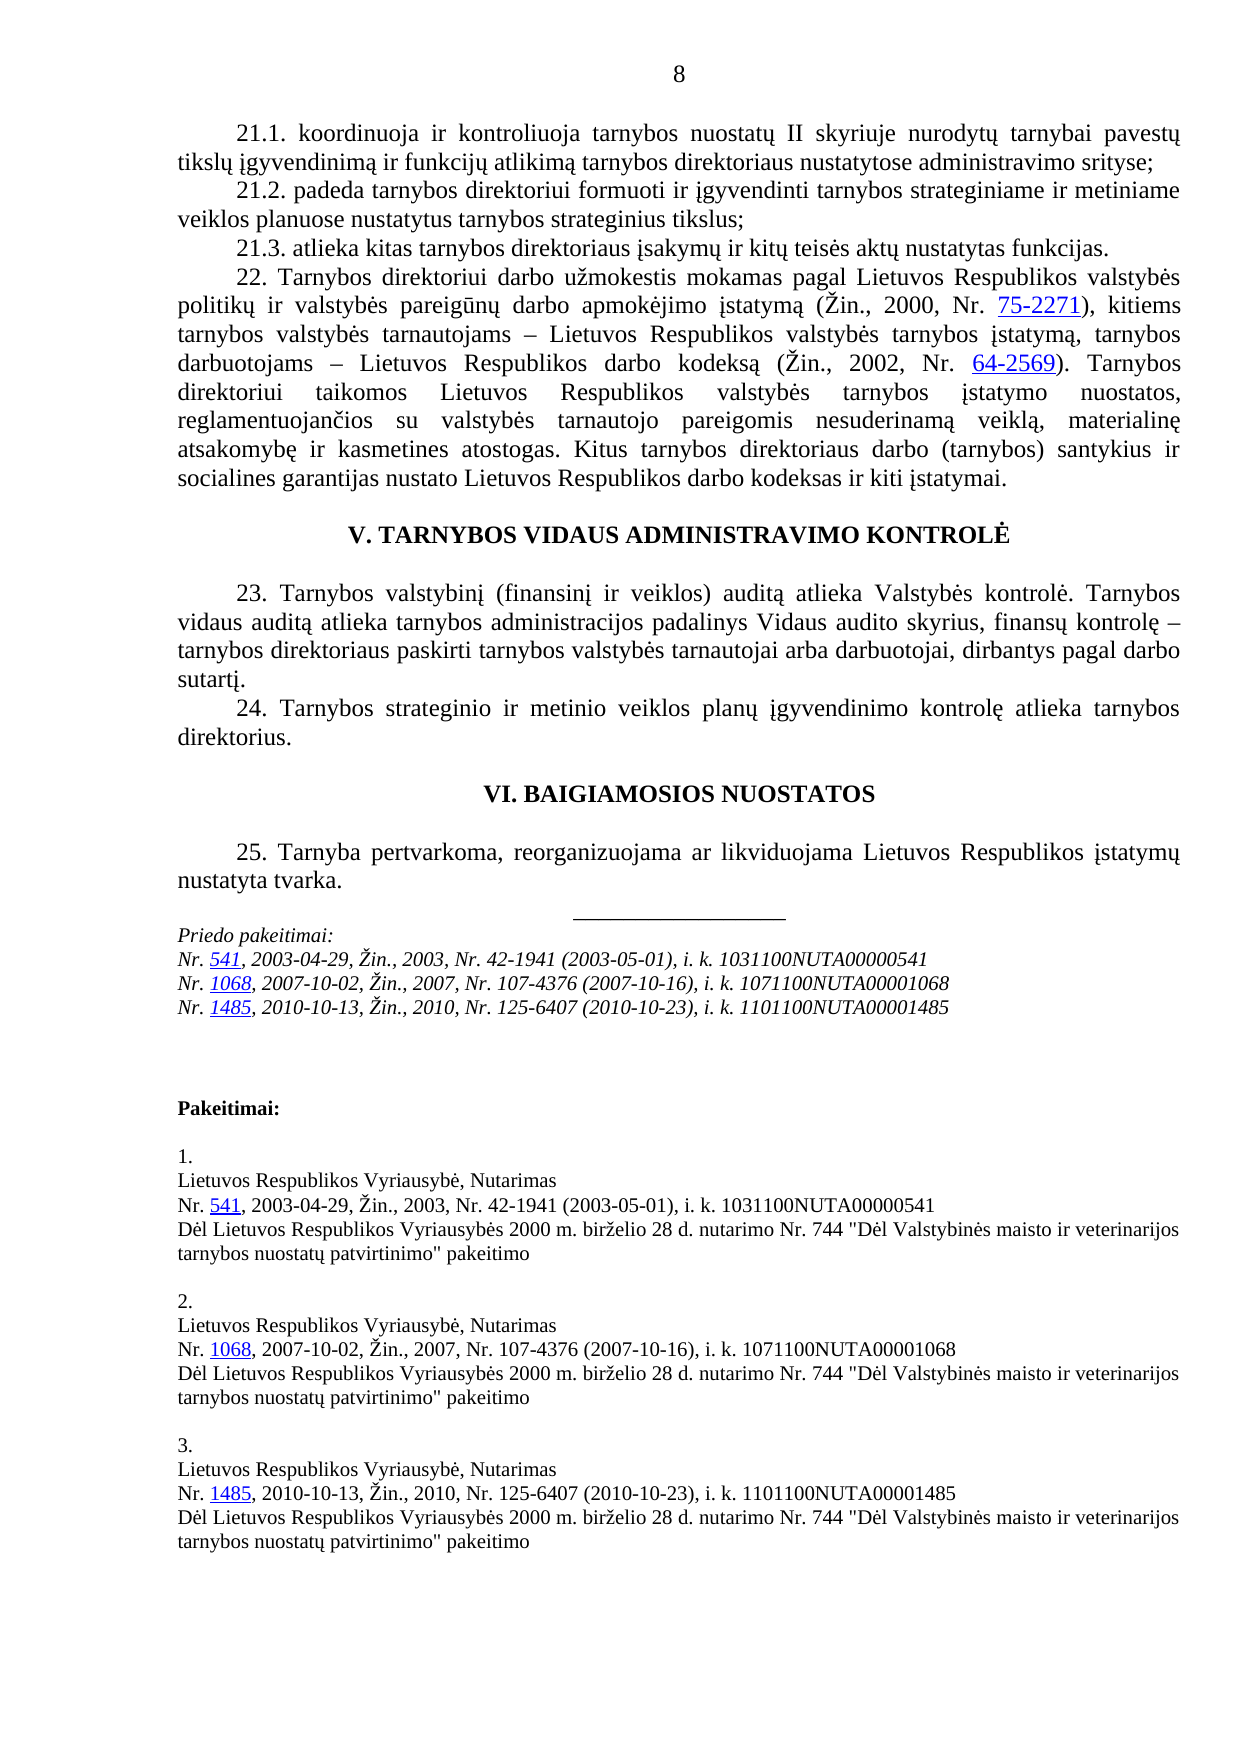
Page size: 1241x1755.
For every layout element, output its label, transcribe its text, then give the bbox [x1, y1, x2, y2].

text Dėl Lietuvos Respublikos Vyriausybės 2000 m. birželio 28 d. nutarimo Nr. 744 "Dėl Valstybinės maisto ir veterinarijos tarnybos nuostatų patvirtinimo" pakeitimo [177, 1361, 1181, 1409]
text _________________ [177, 894, 1181, 923]
text 2. [177, 1289, 1181, 1313]
text VI. BAIGIAMOSIOS NUOSTATOS [177, 779, 1181, 808]
text Pakeitimai: [177, 1096, 1181, 1120]
text 24. Tarnybos strateginio ir metinio veiklos planų įgyvendinimo kontrolę atlieka tarnybos direktorius. [177, 693, 1181, 751]
text 21.2. padeda tarnybos direktoriui formuoti ir įgyvendinti tarnybos strateginiame ir metiniame veiklos planuose nustatytus tarnybos strateginius tikslus; [177, 176, 1181, 233]
text 25. Tarnyba pertvarkoma, reorganizuojama ar likviduojama Lietuvos Respublikos įstatymų nustatyta tvarka. [177, 837, 1181, 894]
text 23. Tarnybos valstybinį (finansinį ir veiklos) auditą atlieka Valstybės kontrolė. Tarnybos vidaus auditą atlieka tarnybos administracijos padalinys Vidaus audito skyrius, finansų kontrolę – tarnybos direktoriaus paskirti tarnybos valstybės tarnautojai arba darbuotojai, dirbantys pagal darbo sutartį. [177, 578, 1181, 693]
text Dėl Lietuvos Respublikos Vyriausybės 2000 m. birželio 28 d. nutarimo Nr. 744 "Dėl Valstybinės maisto ir veterinarijos tarnybos nuostatų patvirtinimo" pakeitimo [177, 1505, 1181, 1553]
text Priedo pakeitimai: [177, 923, 1181, 947]
text Nr. 541, 2003-04-29, Žin., 2003, Nr. 42-1941 (2003-05-01), i. k. 1031100NUTA00000541 [177, 1192, 1181, 1217]
text 1. [177, 1144, 1181, 1168]
text Nr. 541, 2003-04-29, Žin., 2003, Nr. 42-1941 (2003-05-01), i. k. 1031100NUTA00000541 [177, 947, 1181, 971]
text 22. Tarnybos direktoriui darbo užmokestis mokamas pagal Lietuvos Respublikos valstybės politikų ir valstybės pareigūnų darbo apmokėjimo įstatymą (Žin., 2000, Nr. 75-2271), kitiems tarnybos valstybės tarnautojams – Lietuvos Respublikos valstybės tarnybos įstatymą, tarnybos darbuotojams – Lietuvos Respublikos darbo kodeksą (Žin., 2002, Nr. 64-2569). Tarnybos direktoriui taikomos Lietuvos Respublikos valstybės tarnybos įstatymo nuostatos, reglamentuojančios su valstybės tarnautojo pareigomis nesuderinamą veiklą, materialinę atsakomybę ir kasmetines atostogas. Kitus tarnybos direktoriaus darbo (tarnybos) santykius ir socialines garantijas nustato Lietuvos Respublikos darbo kodeksas ir kiti įstatymai. [177, 262, 1181, 492]
text Dėl Lietuvos Respublikos Vyriausybės 2000 m. birželio 28 d. nutarimo Nr. 744 "Dėl Valstybinės maisto ir veterinarijos tarnybos nuostatų patvirtinimo" pakeitimo [177, 1217, 1181, 1265]
text Nr. 1068, 2007-10-02, Žin., 2007, Nr. 107-4376 (2007-10-16), i. k. 1071100NUTA00001068 [177, 971, 1181, 995]
text Lietuvos Respublikos Vyriausybė, Nutarimas [177, 1313, 1181, 1337]
text Nr. 1068, 2007-10-02, Žin., 2007, Nr. 107-4376 (2007-10-16), i. k. 1071100NUTA00001068 [177, 1337, 1181, 1361]
text 3. [177, 1433, 1181, 1457]
text Nr. 1485, 2010-10-13, Žin., 2010, Nr. 125-6407 (2010-10-23), i. k. 1101100NUTA00001485 [177, 1481, 1181, 1505]
text Lietuvos Respublikos Vyriausybė, Nutarimas [177, 1168, 1181, 1192]
text Nr. 1485, 2010-10-13, Žin., 2010, Nr. 125-6407 (2010-10-23), i. k. 1101100NUTA00001485 [177, 995, 1181, 1019]
text V. TARNYBOS VIDAUS ADMINISTRAVIMO KONTROLĖ [177, 521, 1181, 549]
text Lietuvos Respublikos Vyriausybė, Nutarimas [177, 1457, 1181, 1481]
text 21.1. koordinuoja ir kontroliuoja tarnybos nuostatų II skyriuje nurodytų tarnybai pavestų tikslų įgyvendinimą ir funkcijų atlikimą tarnybos direktoriaus nustatytose administravimo srityse; [177, 118, 1181, 176]
text 21.3. atlieka kitas tarnybos direktoriaus įsakymų ir kitų teisės aktų nustatytas funkcijas. [177, 233, 1181, 262]
